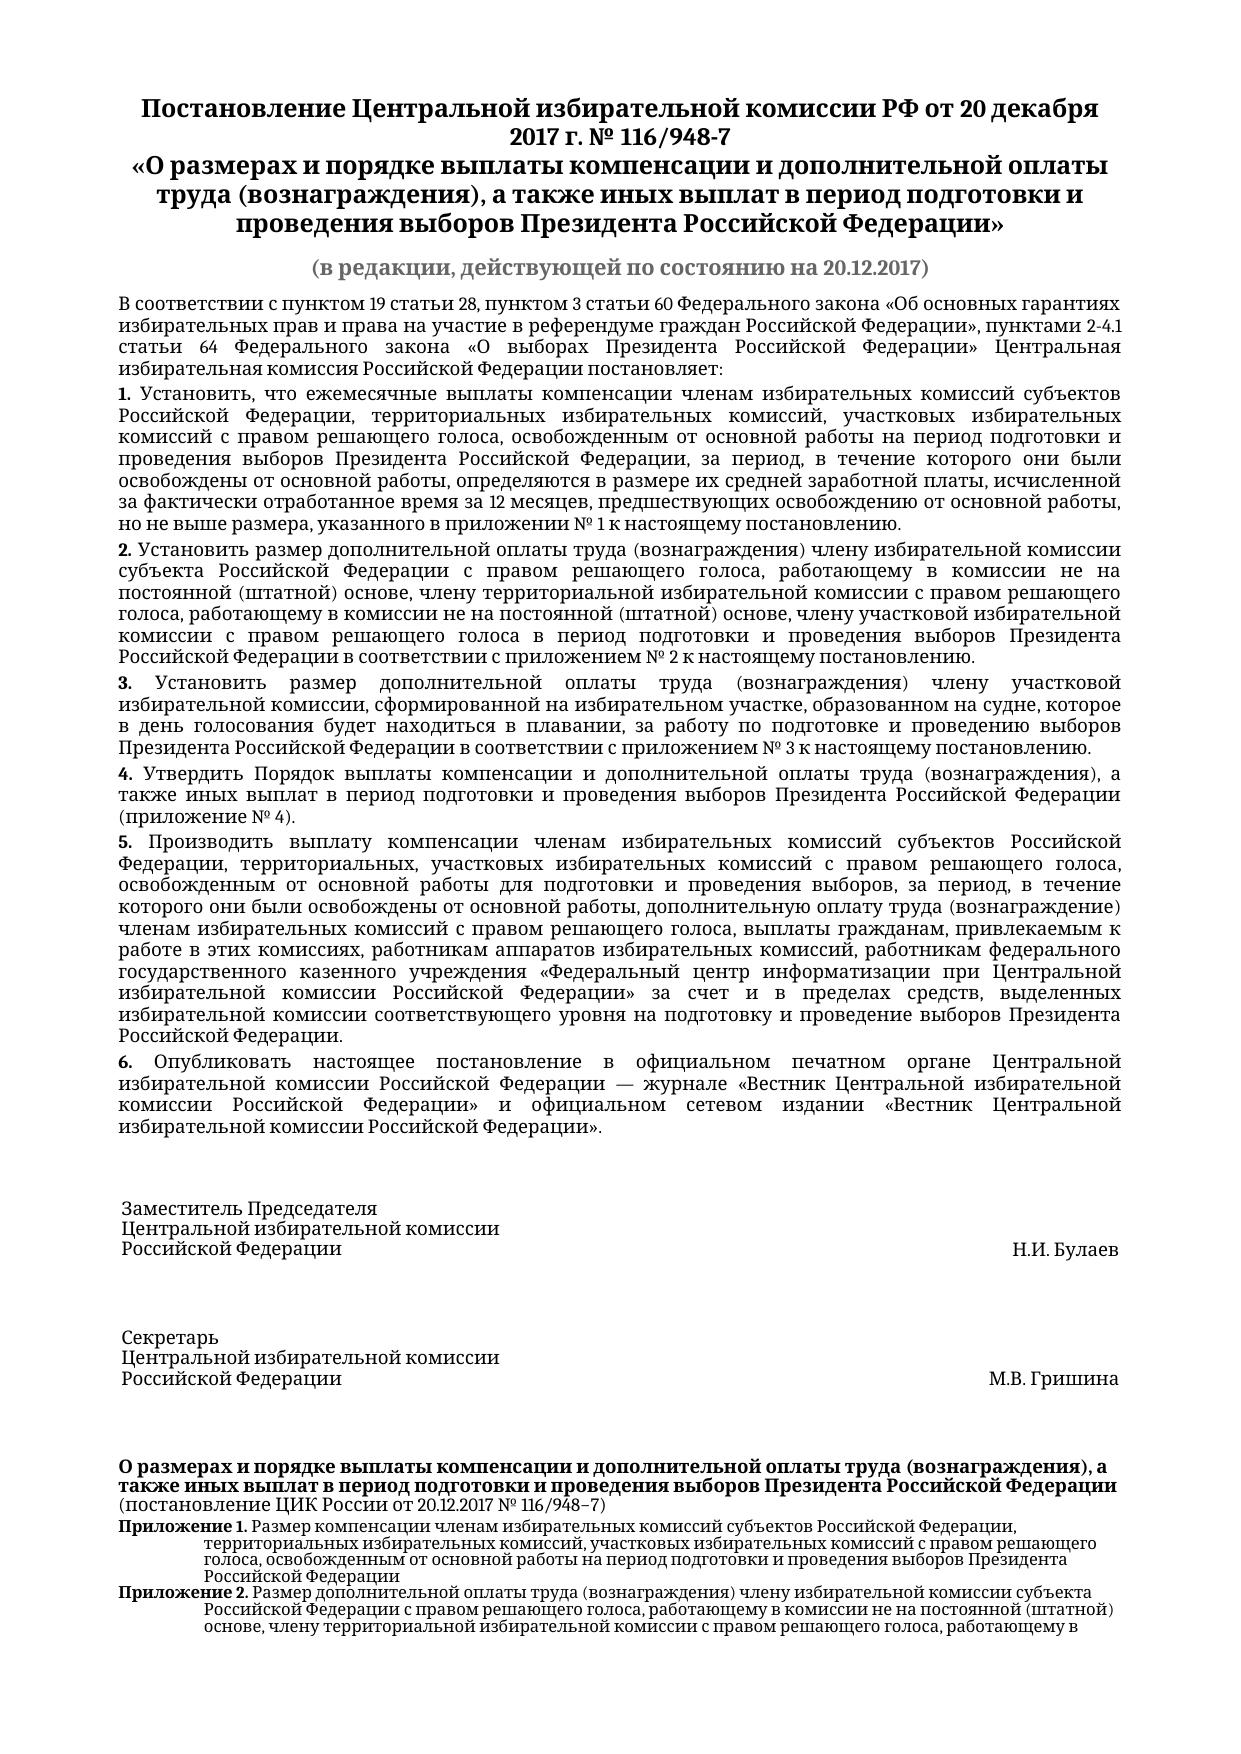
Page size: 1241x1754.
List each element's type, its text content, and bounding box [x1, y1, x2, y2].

text 3. Установить размер дополнительной оплаты труда (вознаграждения) члену участковой избирательной комиссии, сформированной на избирательном участке, образованном на судне, которое в день голосования будет находиться в плавании, за работу по подготовке и проведению выборов Президента Российской Федерации в соответствии с приложением № 3 к настоящему постановлению. [118, 673, 1122, 759]
table_header Заместитель Председателя Центральной избирательной комиссии Российской Федерации [118, 1196, 781, 1267]
subtitle (в редакции, действующей по состоянию на 20.12.2017) [118, 256, 1122, 281]
text О размерах и порядке выплаты компенсации и дополнительной оплаты труда (вознаграждения), а также иных выплат в период подготовки и проведения выборов Президента Российской Федерации (постановление ЦИК России от 20.12.2017 № 116/948−7) [118, 1459, 1122, 1515]
table_header Н.И. Булаев [781, 1196, 1122, 1267]
table_header М.В. Гришина [781, 1325, 1122, 1397]
text 6. Опубликовать настоящее постановление в официальном печатном органе Центральной избирательной комиссии Российской Федерации — журнале «Вестник Центральной избирательной комиссии Российской Федерации» и официальном сетевом издании «Вестник Центральной избирательной комиссии Российской Федерации». [118, 1052, 1122, 1138]
text 4. Утвердить Порядок выплаты компенсации и дополнительной оплаты труда (вознаграждения), а также иных выплат в период подготовки и проведения выборов Президента Российской Федерации (приложение № 4). [118, 763, 1122, 828]
text 1. Установить, что ежемесячные выплаты компенсации членам избирательных комиссий субъектов Российской Федерации, территориальных избирательных комиссий, участковых избирательных комиссий с правом решающего голоса, освобожденным от основной работы на период подготовки и проведения выборов Президента Российской Федерации, за период, в течение которого они были освобождены от основной работы, определяются в размере их средней заработной платы, исчисленной за фактически отработанное время за 12 месяцев, предшествующих освобождению от основной работы, но не выше размера, указанного в приложении № 1 к настоящему постановлению. [118, 384, 1122, 535]
table_header Секретарь Центральной избирательной комиссии Российской Федерации [118, 1325, 781, 1397]
subtitle Постановление Центральной избирательной комиссии РФ от 20 декабря 2017 г. № 116/948-7 «О размерах и порядке выплаты компенсации и дополнительной оплаты труда (вознаграждения), а также иных выплат в период подготовки и проведения выборов Президента Российской Федерации» [118, 94, 1122, 238]
text Приложение 2. Размер дополнительной оплаты труда (вознаграждения) члену избирательной комиссии субъекта Российской Федерации с правом решающего голоса, работающему в комиссии не на постоянной (штатной) основе, члену территориальной избирательной комиссии с правом решающего голоса, работающему в [118, 1586, 1122, 1635]
text 2. Установить размер дополнительной оплаты труда (вознаграждения) члену избирательной комиссии субъекта Российской Федерации с правом решающего голоса, работающему в комиссии не на постоянной (штатной) основе, члену территориальной избирательной комиссии с правом решающего голоса, работающему в комиссии не на постоянной (штатной) основе, члену участковой избирательной комиссии с правом решающего голоса в период подготовки и проведения выборов Президента Российской Федерации в соответствии с приложением № 2 к настоящему постановлению. [118, 539, 1122, 668]
text Приложение 1. Размер компенсации членам избирательных комиссий субъектов Российской Федерации, территориальных избирательных комиссий, участковых избирательных комиссий с правом решающего голоса, освобожденным от основной работы на период подготовки и проведения выборов Президента Российской Федерации [118, 1519, 1122, 1586]
text 5. Производить выплату компенсации членам избирательных комиссий субъектов Российской Федерации, территориальных, участковых избирательных комиссий с правом решающего голоса, освобожденным от основной работы для подготовки и проведения выборов, за период, в течение которого они были освобождены от основной работы, дополнительную оплату труда (вознаграждение) членам избирательных комиссий с правом решающего голоса, выплаты гражданам, привлекаемым к работе в этих комиссиях, работникам аппаратов избирательных комиссий, работникам федерального государственного казенного учреждения «Федеральный центр информатизации при Центральной избирательной комиссии Российской Федерации» за счет и в пределах средств, выделенных избирательной комиссии соответствующего уровня на подготовку и проведение выборов Президента Российской Федерации. [118, 832, 1122, 1047]
text В соответствии с пунктом 19 статьи 28, пунктом 3 статьи 60 Федерального закона «Об основных гарантиях избирательных прав и права на участие в референдуме граждан Российской Федерации», пунктами 2-4.1 статьи 64 Федерального закона «О выборах Президента Российской Федерации» Центральная избирательная комиссия Российской Федерации постановляет: [118, 293, 1122, 380]
